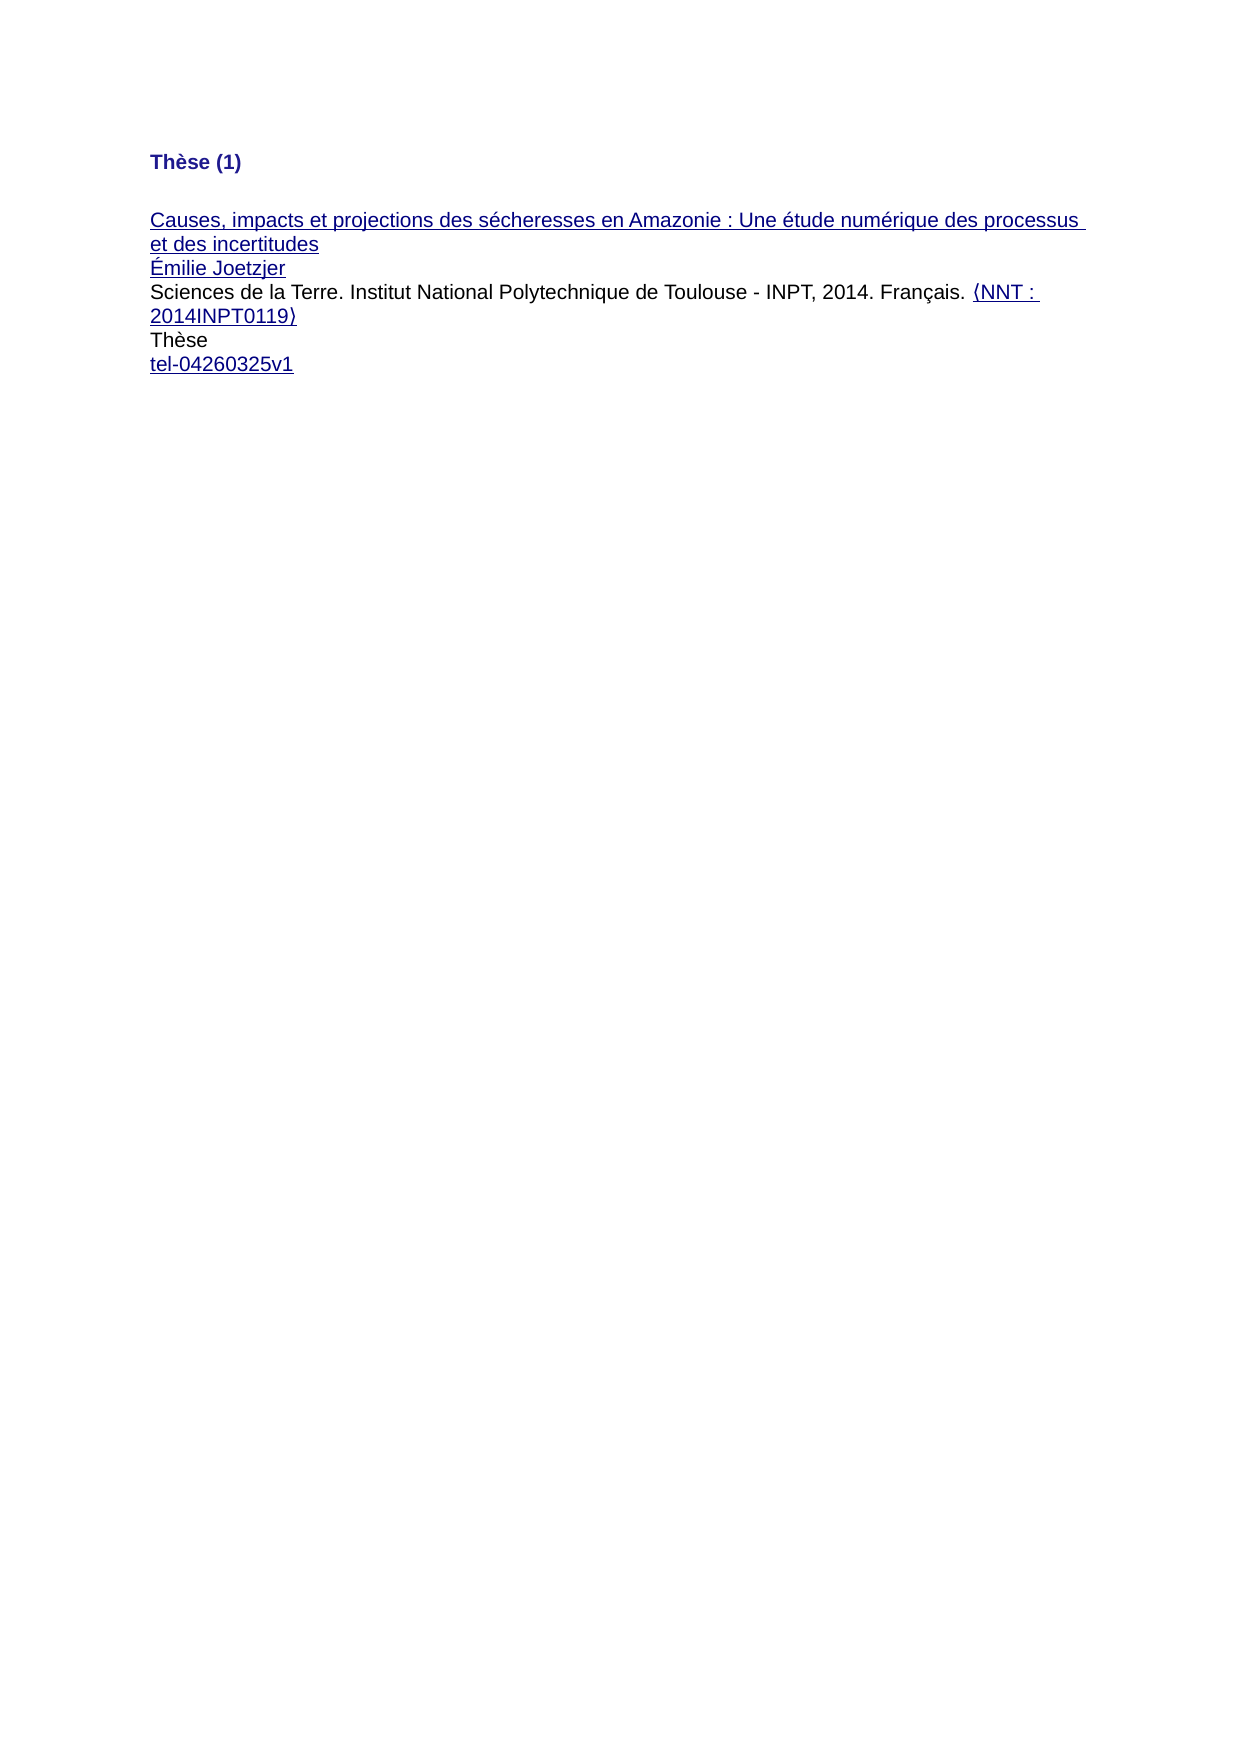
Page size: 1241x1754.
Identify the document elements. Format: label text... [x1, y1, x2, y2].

table_header Causes, impacts et projections des sécheresses en Amazonie : Une étude numérique des processus et des incertitudes Émilie Joetzjer Sciences de la Terre. Institut National Polytechnique de Toulouse - INPT, 2014. Français. ⟨NNT : 2014INPT0119⟩ Thèse tel-04260325v1 [150, 208, 1090, 376]
subtitle Thèse (1) [150, 150, 1090, 174]
